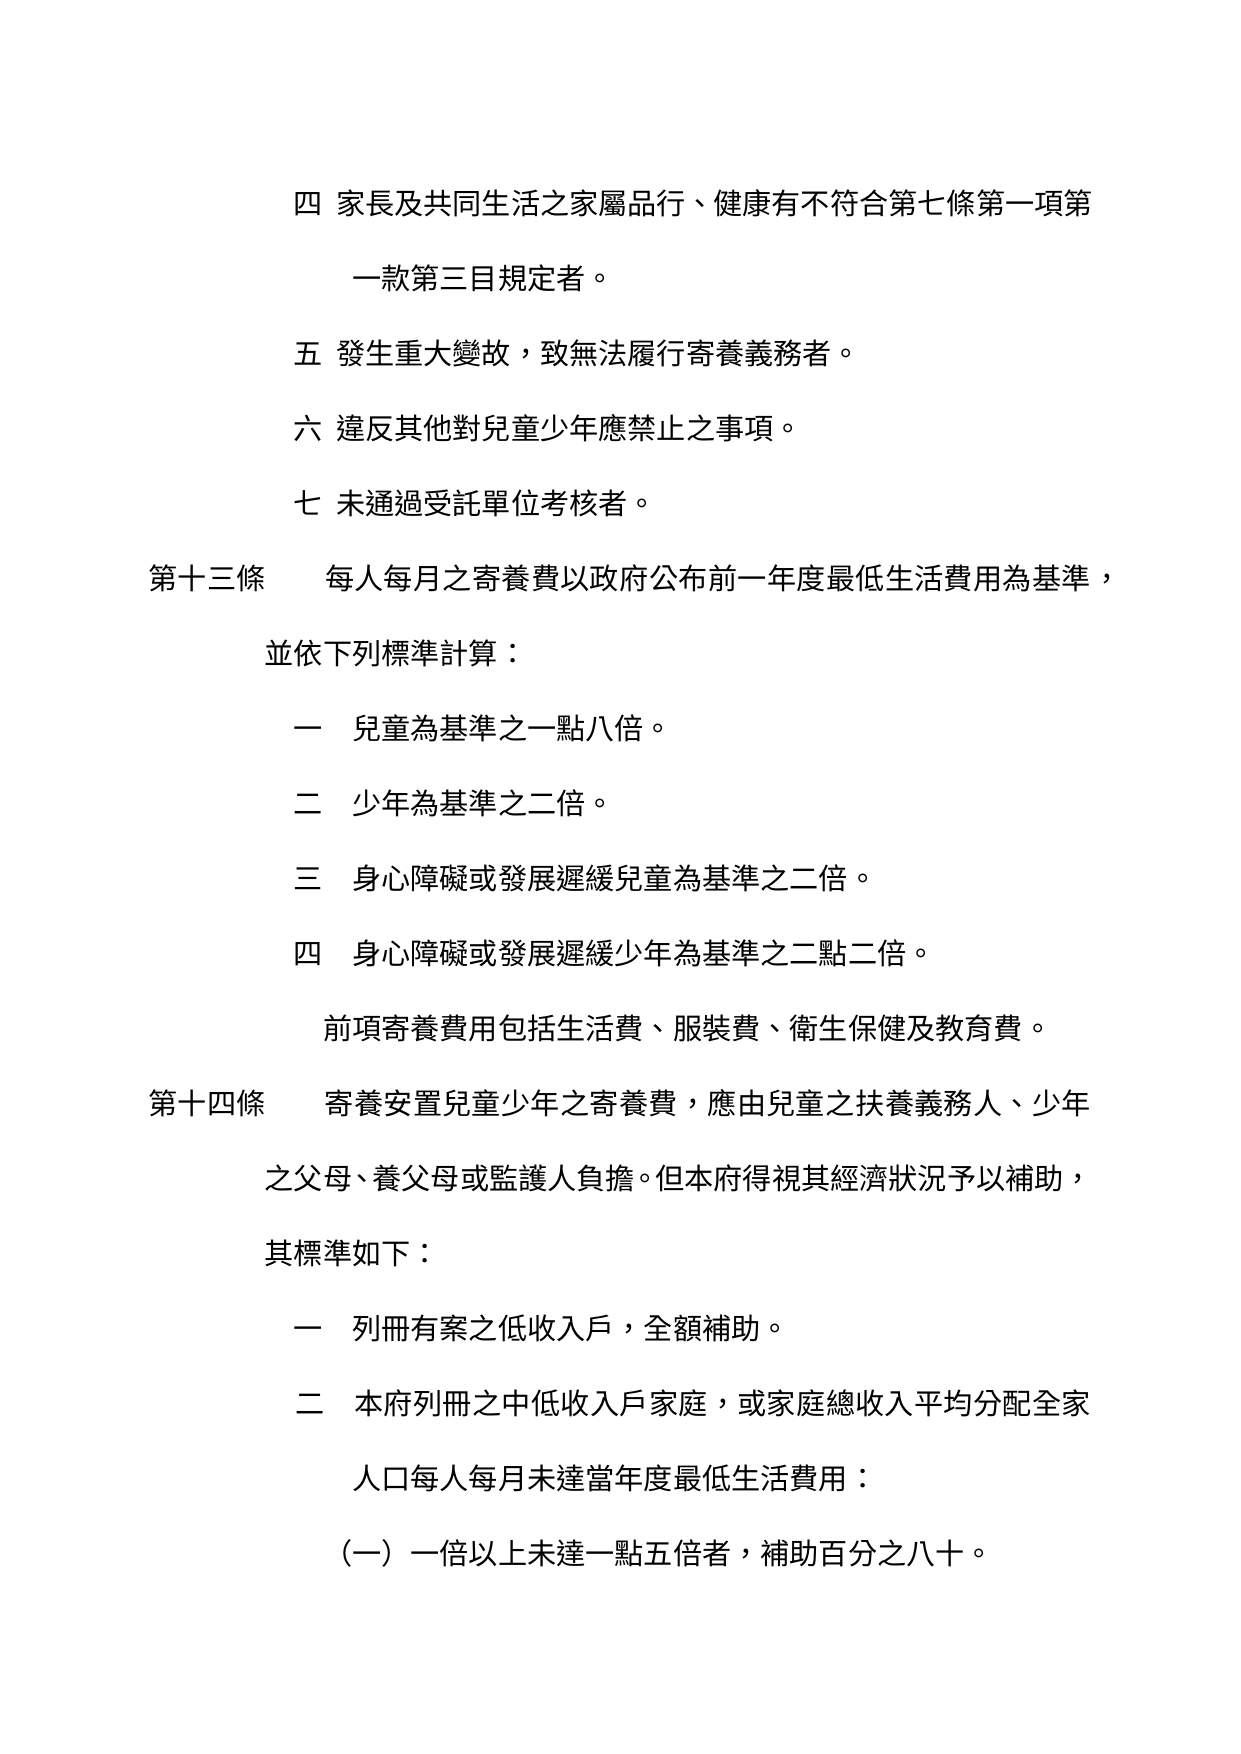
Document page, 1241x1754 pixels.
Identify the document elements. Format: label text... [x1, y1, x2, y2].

text 第十四條 寄養安置兒童少年之寄養費，應由兒童之扶養義務人、少年之父母、養父母或監護人負擔。但本府得視其經濟狀況予以補助，其標準如下： [148, 1064, 1092, 1289]
text 第十三條 每人每月之寄養費以政府公布前一年度最低生活費用為基準，並依下列標準計算： [148, 539, 1092, 689]
text 四 身心障礙或發展遲緩少年為基準之二點二倍。 [148, 914, 1092, 989]
text 五 發生重大變故，致無法履行寄養義務者。 [148, 314, 1092, 389]
text 二 少年為基準之二倍。 [148, 764, 1092, 839]
text 一 兒童為基準之一點八倍。 [148, 689, 1092, 764]
text 六 違反其他對兒童少年應禁止之事項。 [148, 389, 1092, 464]
text 三 身心障礙或發展遲緩兒童為基準之二倍。 [148, 839, 1092, 914]
text 四 家長及共同生活之家屬品行、健康有不符合第七條第一項第一款第三目規定者。 [148, 164, 1092, 314]
text 二 本府列冊之中低收入戶家庭，或家庭總收入平均分配全家人口每人每月未達當年度最低生活費用： [148, 1364, 1092, 1514]
text （一）一倍以上未達一點五倍者，補助百分之八十。 [148, 1514, 1092, 1589]
text 前項寄養費用包括生活費、服裝費、衛生保健及教育費。 [148, 989, 1092, 1064]
text 一 列冊有案之低收入戶，全額補助。 [148, 1289, 1092, 1364]
text 七 未通過受託單位考核者。 [148, 464, 1092, 539]
